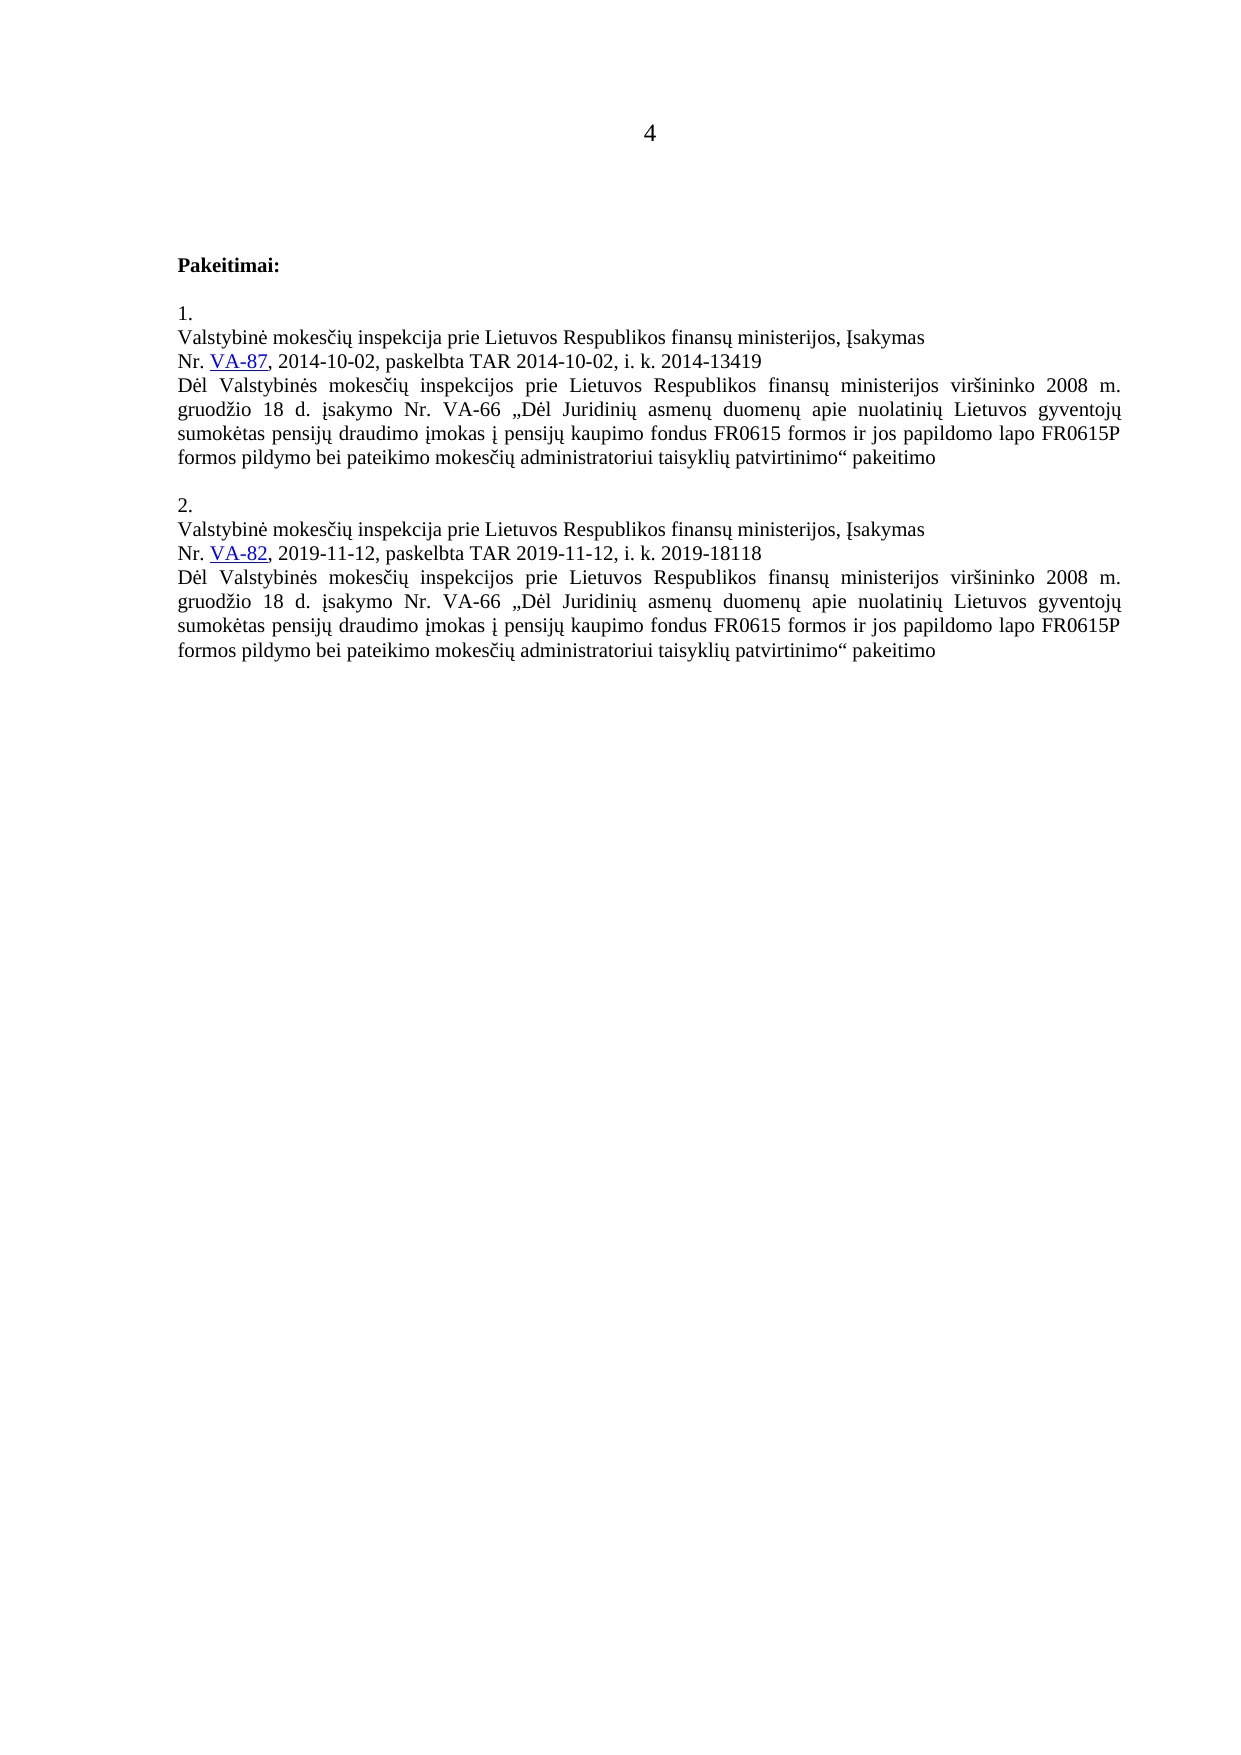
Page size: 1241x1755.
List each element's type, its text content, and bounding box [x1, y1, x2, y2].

text Dėl Valstybinės mokesčių inspekcijos prie Lietuvos Respublikos finansų ministerijos viršininko 2008 m. gruodžio 18 d. įsakymo Nr. VA-66 „Dėl Juridinių asmenų duomenų apie nuolatinių Lietuvos gyventojų sumokėtas pensijų draudimo įmokas į pensijų kaupimo fondus FR0615 formos ir jos papildomo lapo FR0615P formos pildymo bei pateikimo mokesčių administratoriui taisyklių patvirtinimo“ pakeitimo [177, 373, 1122, 469]
text Dėl Valstybinės mokesčių inspekcijos prie Lietuvos Respublikos finansų ministerijos viršininko 2008 m. gruodžio 18 d. įsakymo Nr. VA-66 „Dėl Juridinių asmenų duomenų apie nuolatinių Lietuvos gyventojų sumokėtas pensijų draudimo įmokas į pensijų kaupimo fondus FR0615 formos ir jos papildomo lapo FR0615P formos pildymo bei pateikimo mokesčių administratoriui taisyklių patvirtinimo“ pakeitimo [177, 565, 1122, 662]
text 1. [177, 301, 1122, 325]
text Nr. VA-82, 2019-11-12, paskelbta TAR 2019-11-12, i. k. 2019-18118 [177, 541, 1122, 565]
text Valstybinė mokesčių inspekcija prie Lietuvos Respublikos finansų ministerijos, Įsakymas [177, 325, 1122, 349]
text 2. [177, 493, 1122, 517]
text Nr. VA-87, 2014-10-02, paskelbta TAR 2014-10-02, i. k. 2014-13419 [177, 349, 1122, 373]
text Pakeitimai: [177, 252, 1122, 277]
text Valstybinė mokesčių inspekcija prie Lietuvos Respublikos finansų ministerijos, Įsakymas [177, 517, 1122, 541]
